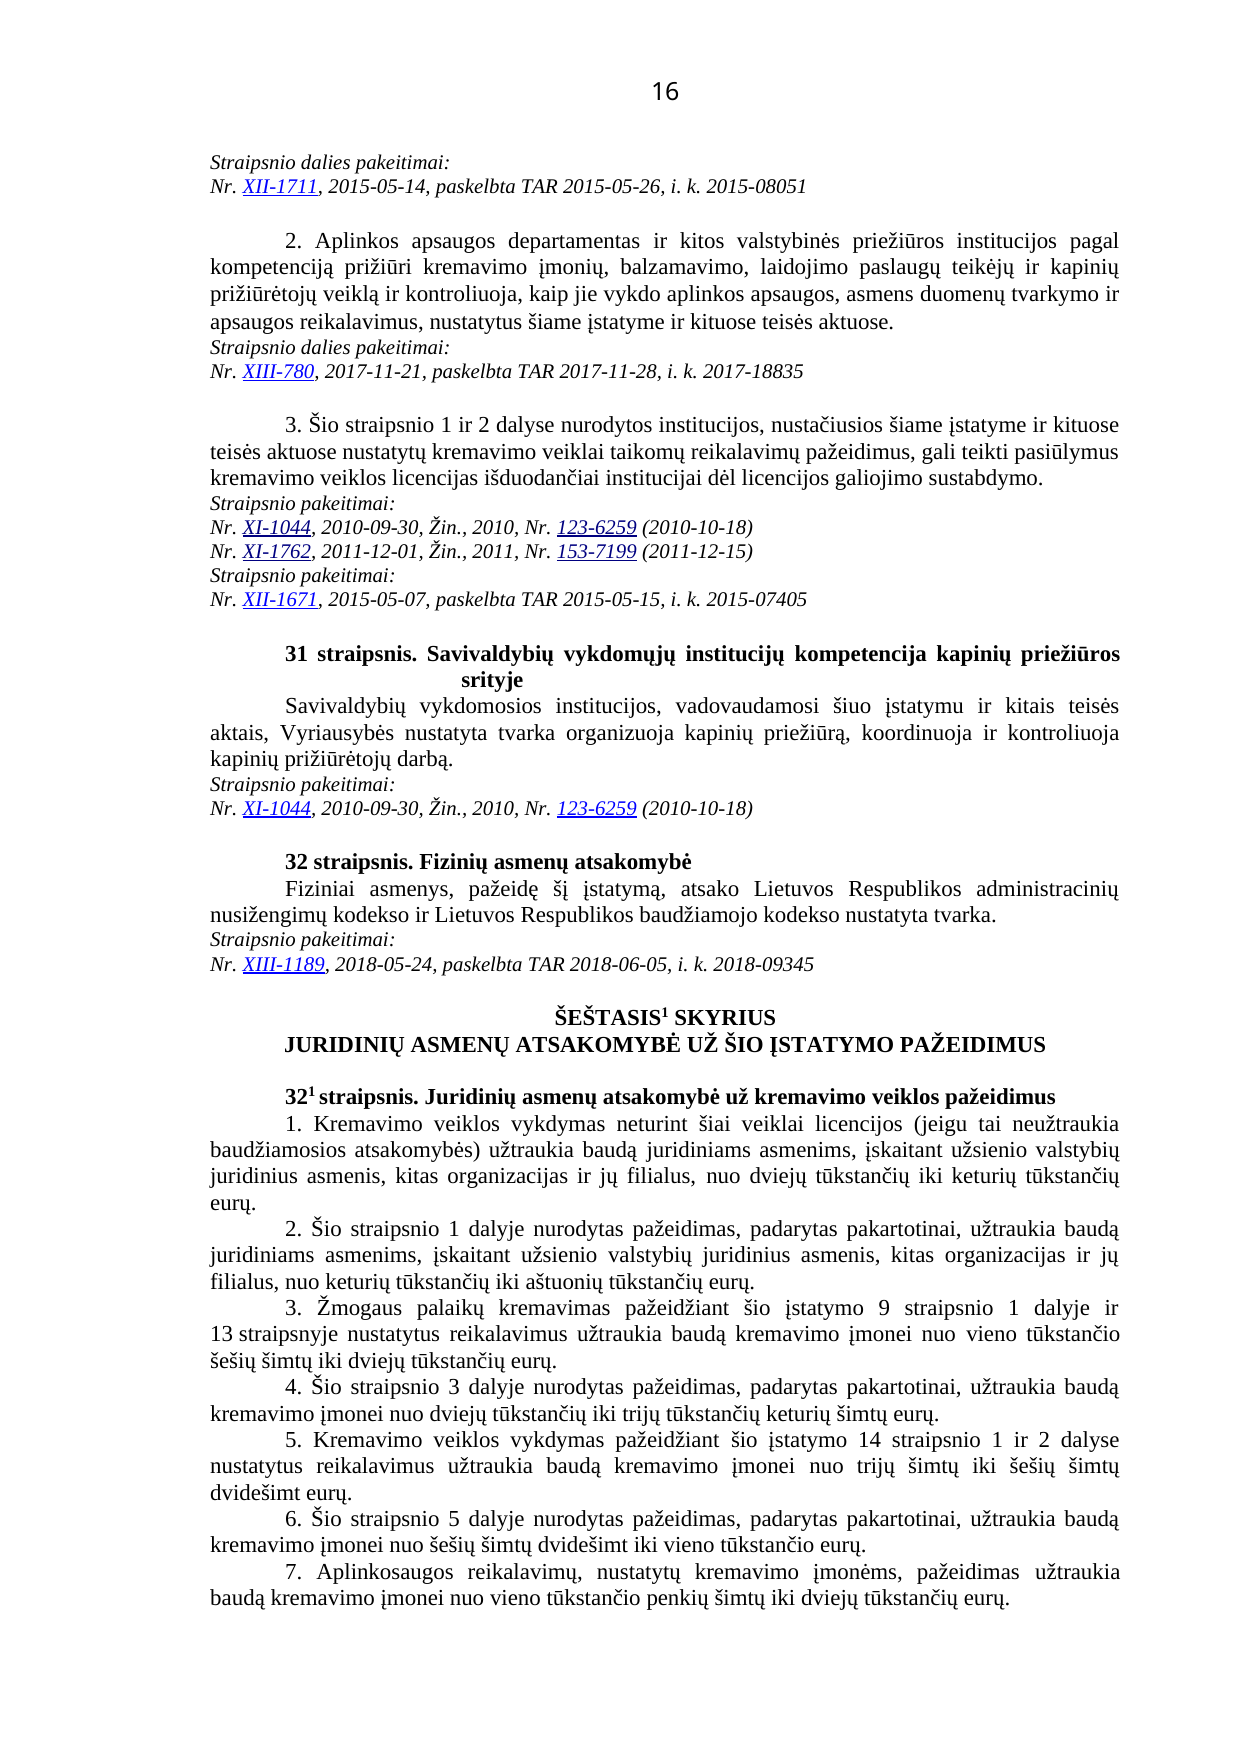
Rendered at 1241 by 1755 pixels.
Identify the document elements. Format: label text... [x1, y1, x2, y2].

text 2. Aplinkos apsaugos departamentas ir kitos valstybinės priežiūros institucijos pagal kompetenciją prižiūri kremavimo įmonių, balzamavimo, laidojimo paslaugų teikėjų ir kapinių prižiūrėtojų veiklą ir kontroliuoja, kaip jie vykdo aplinkos apsaugos, asmens duomenų tvarkymo ir apsaugos reikalavimus, nustatytus šiame įstatyme ir kituose teisės aktuose. [210, 227, 1120, 335]
text ŠEŠTASIS1 SKYRIUS [210, 1004, 1120, 1031]
text Straipsnio pakeitimai: [210, 927, 1120, 951]
text Straipsnio dalies pakeitimai: [210, 150, 1120, 174]
text JURIDINIŲ ASMENŲ ATSAKOMYBĖ UŽ ŠIO ĮSTATYMO PAŽEIDIMUS [210, 1031, 1120, 1057]
text Nr. XIII-780, 2017-11-21, paskelbta TAR 2017-11-28, i. k. 2017-18835 [210, 359, 1120, 383]
text 7. Aplinkosaugos reikalavimų, nustatytų kremavimo įmonėms, pažeidimas užtraukia baudą kremavimo įmonei nuo vieno tūkstančio penkių šimtų iki dviejų tūkstančių eurų. [210, 1558, 1120, 1610]
text 4. Šio straipsnio 3 dalyje nurodytas pažeidimas, padarytas pakartotinai, užtraukia baudą kremavimo įmonei nuo dviejų tūkstančių iki trijų tūkstančių keturių šimtų eurų. [210, 1373, 1120, 1426]
text 321 straipsnis. Juridinių asmenų atsakomybė už kremavimo veiklos pažeidimus [210, 1083, 1120, 1110]
text 1. Kremavimo veiklos vykdymas neturint šiai veiklai licencijos (jeigu tai neužtraukia baudžiamosios atsakomybės) užtraukia baudą juridiniams asmenims, įskaitant užsienio valstybių juridinius asmenis, kitas organizacijas ir jų filialus, nuo dviejų tūkstančių iki keturių tūkstančių eurų. [210, 1110, 1120, 1215]
text 3. Žmogaus palaikų kremavimas pažeidžiant šio įstatymo 9 straipsnio 1 dalyje ir 13 straipsnyje nustatytus reikalavimus užtraukia baudą kremavimo įmonei nuo vieno tūkstančio šešių šimtų iki dviejų tūkstančių eurų. [210, 1294, 1120, 1373]
text 5. Kremavimo veiklos vykdymas pažeidžiant šio įstatymo 14 straipsnio 1 ir 2 dalyse nustatytus reikalavimus užtraukia baudą kremavimo įmonei nuo trijų šimtų iki šešių šimtų dvidešimt eurų. [210, 1426, 1120, 1505]
text Nr. XI-1044, 2010-09-30, Žin., 2010, Nr. 123-6259 (2010-10-18) [210, 515, 1120, 539]
text Straipsnio pakeitimai: [210, 563, 1120, 587]
text 32 straipsnis. Fizinių asmenų atsakomybė [210, 848, 1120, 875]
text 31 straipsnis. Savivaldybių vykdomųjų institucijų kompetencija kapinių priežiūros srityje [285, 640, 1120, 692]
text 3. Šio straipsnio 1 ir 2 dalyse nurodytos institucijos, nustačiusios šiame įstatyme ir kituose teisės aktuose nustatytų kremavimo veiklai taikomų reikalavimų pažeidimus, gali teikti pasiūlymus kremavimo veiklos licencijas išduodančiai institucijai dėl licencijos galiojimo sustabdymo. [210, 412, 1120, 491]
text 2. Šio straipsnio 1 dalyje nurodytas pažeidimas, padarytas pakartotinai, užtraukia baudą juridiniams asmenims, įskaitant užsienio valstybių juridinius asmenis, kitas organizacijas ir jų filialus, nuo keturių tūkstančių iki aštuonių tūkstančių eurų. [210, 1215, 1120, 1294]
text Straipsnio dalies pakeitimai: [210, 335, 1120, 359]
text Nr. XII-1711, 2015-05-14, paskelbta TAR 2015-05-26, i. k. 2015-08051 [210, 174, 1120, 198]
text Straipsnio pakeitimai: [210, 771, 1120, 796]
text Nr. XIII-1189, 2018-05-24, paskelbta TAR 2018-06-05, i. k. 2018-09345 [210, 951, 1120, 976]
text 6. Šio straipsnio 5 dalyje nurodytas pažeidimas, padarytas pakartotinai, užtraukia baudą kremavimo įmonei nuo šešių šimtų dvidešimt iki vieno tūkstančio eurų. [210, 1505, 1120, 1558]
text Fiziniai asmenys, pažeidę šį įstatymą, atsako Lietuvos Respublikos administracinių nusižengimų kodekso ir Lietuvos Respublikos baudžiamojo kodekso nustatyta tvarka. [210, 875, 1120, 927]
text Nr. XI-1044, 2010-09-30, Žin., 2010, Nr. 123-6259 (2010-10-18) [210, 796, 1120, 819]
text Savivaldybių vykdomosios institucijos, vadovaudamosi šiuo įstatymu ir kitais teisės aktais, Vyriausybės nustatyta tvarka organizuoja kapinių priežiūrą, koordinuoja ir kontroliuoja kapinių prižiūrėtojų darbą. [210, 692, 1120, 771]
text Nr. XI-1762, 2011-12-01, Žin., 2011, Nr. 153-7199 (2011-12-15) [210, 539, 1120, 563]
text Nr. XII-1671, 2015-05-07, paskelbta TAR 2015-05-15, i. k. 2015-07405 [210, 587, 1120, 611]
text Straipsnio pakeitimai: [210, 491, 1120, 515]
